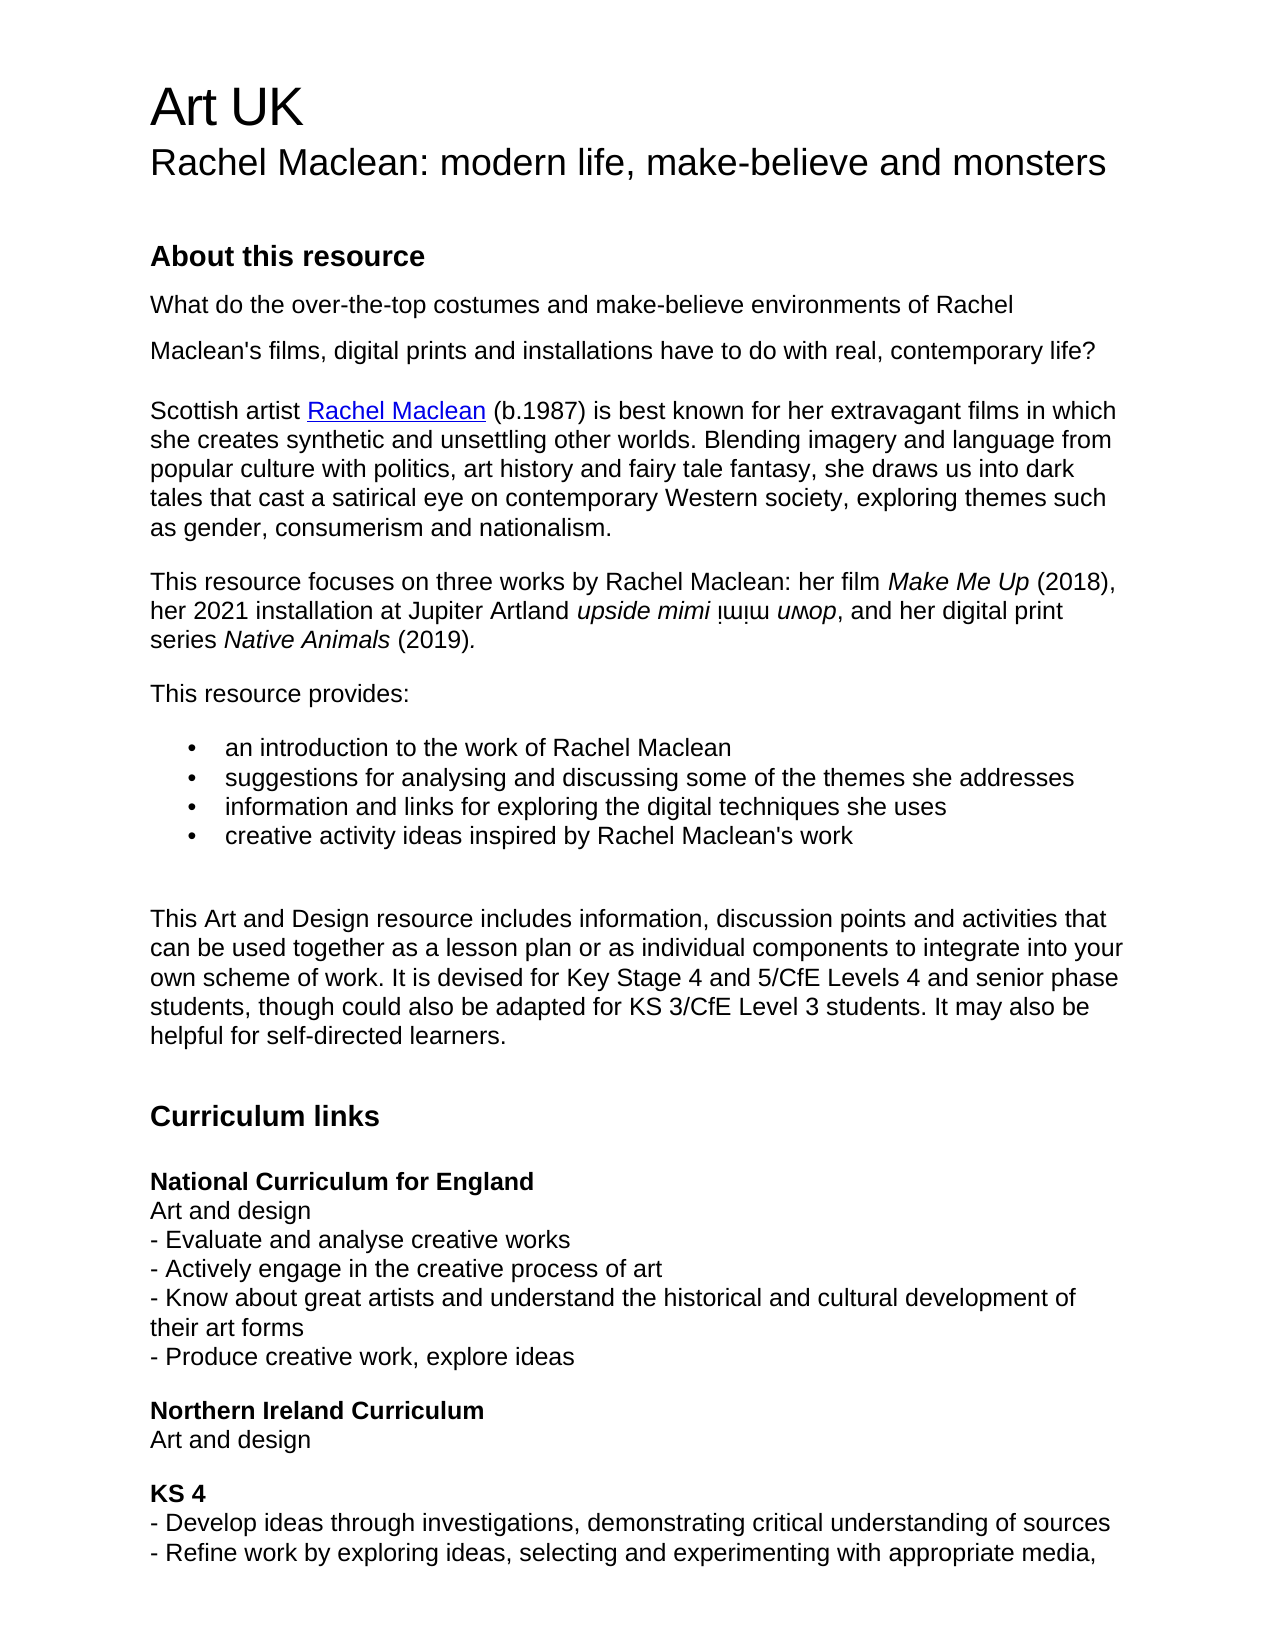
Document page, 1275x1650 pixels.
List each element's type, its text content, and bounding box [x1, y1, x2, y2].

list creative activity ideas inspired by Rachel Maclean's work [187, 820, 1125, 849]
list suggestions for analysing and discussing some of the themes she addresses [187, 762, 1125, 791]
list information and links for exploring the digital techniques she uses [187, 791, 1125, 820]
text KS 4 - Develop ideas through investigations, demonstrating critical understanding of sources - Refine work by exploring ideas, selecting and experimenting with appropriate media, [150, 1479, 1125, 1566]
text Curriculum links [150, 1074, 1125, 1133]
text Art and design - Evaluate and analyse creative works - Actively engage in the creative process of art - Know about great artists and understand the historical and cultural development of their art forms - Produce creative work, explore ideas [150, 1196, 1125, 1371]
text Scottish artist Rachel Maclean (b.1987) is best known for her extravagant films in which she creates synthetic and unsettling other worlds. Blending imagery and language from popular culture with politics, art history and fairy tale fantasy, she draws us into dark tales that cast a satirical eye on contemporary Western society, exploring themes such as gender, consumerism and nationalism. [150, 395, 1125, 541]
text National Curriculum for England [150, 1166, 1125, 1196]
text Northern Ireland Curriculum [150, 1396, 1125, 1425]
text This resource focuses on three works by Rachel Maclean: her film Make Me Up (2018), her 2021 installation at Jupiter Artland upside mimi ᴉɯᴉɯ uʍop, and her digital print series Native Animals (2019). [150, 566, 1125, 654]
text This Art and Design resource includes information, discussion points and activities that can be used together as a lesson plan or as individual components to integrate into your own scheme of work. It is devised for Key Stage 4 and 5/CfE Levels 4 and senior phase students, though could also be adapted for KS 3/CfE Level 3 students. It may also be helpful for self-directed learners. [150, 904, 1125, 1049]
text What do the over-the-top costumes and make-believe environments of Rachel Maclean's films, digital prints and installations have to do with real, contemporary life? [150, 273, 1125, 364]
text Rachel Maclean: modern life, make-believe and monsters [150, 137, 1125, 183]
list an introduction to the work of Rachel Maclean [187, 733, 1125, 762]
text About this resource [150, 239, 1125, 273]
text This resource provides: [150, 679, 1125, 708]
text Art and design [150, 1425, 1125, 1454]
text Art UK [150, 75, 1125, 137]
